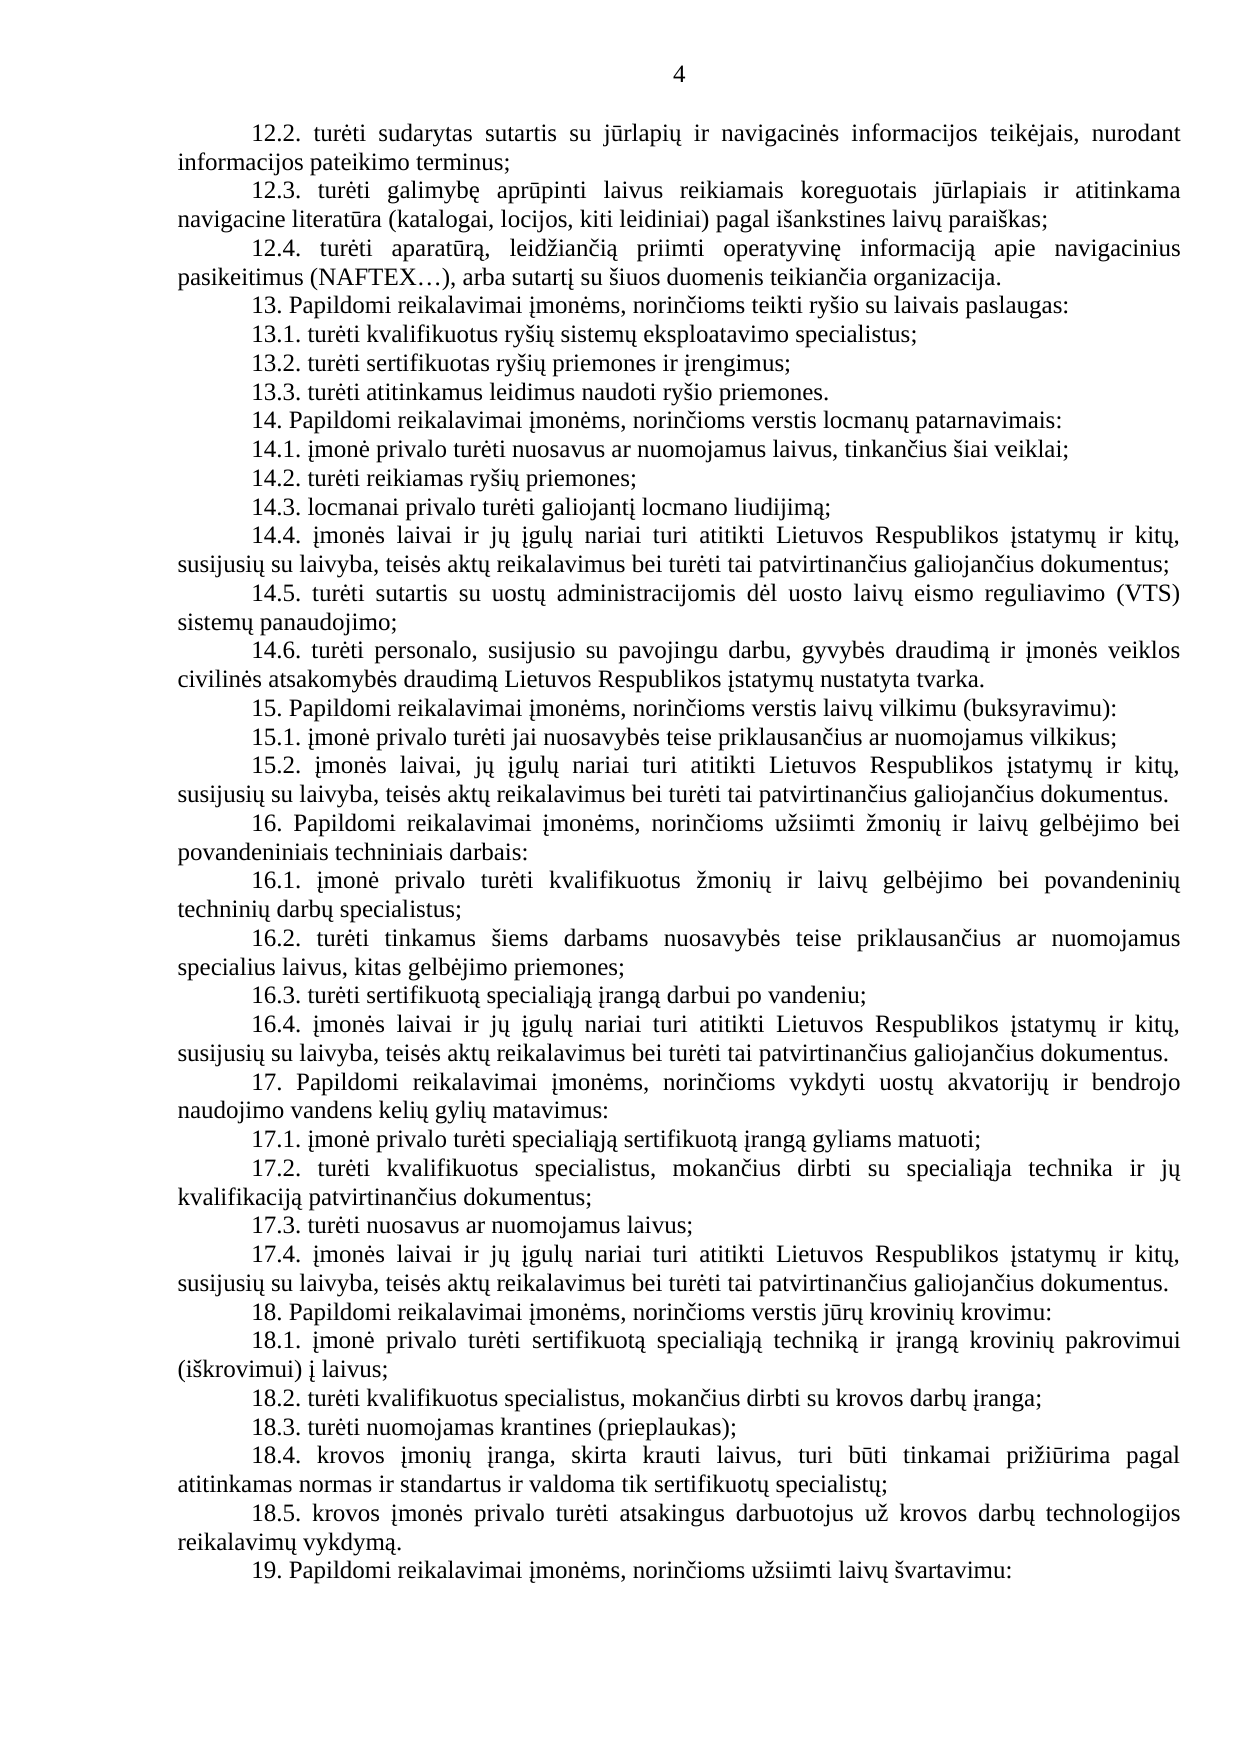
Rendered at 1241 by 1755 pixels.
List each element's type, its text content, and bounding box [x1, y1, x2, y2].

text 16. Papildomi reikalavimai įmonėms, norinčioms užsiimti žmonių ir laivų gelbėjimo bei povandeniniais techniniais darbais: [177, 808, 1181, 866]
text 18.2. turėti kvalifikuotus specialistus, mokančius dirbti su krovos darbų įranga; [177, 1383, 1181, 1412]
text 18.4. krovos įmonių įranga, skirta krauti laivus, turi būti tinkamai prižiūrima pagal atitinkamas normas ir standartus ir valdoma tik sertifikuotų specialistų; [177, 1441, 1181, 1498]
text 14.6. turėti personalo, susijusio su pavojingu darbu, gyvybės draudimą ir įmonės veiklos civilinės atsakomybės draudimą Lietuvos Respublikos įstatymų nustatyta tvarka. [177, 636, 1181, 693]
text 17.3. turėti nuosavus ar nuomojamus laivus; [177, 1211, 1181, 1239]
text 17. Papildomi reikalavimai įmonėms, norinčioms vykdyti uostų akvatorijų ir bendrojo naudojimo vandens kelių gylių matavimus: [177, 1067, 1181, 1124]
text 16.1. įmonė privalo turėti kvalifikuotus žmonių ir laivų gelbėjimo bei povandeninių techninių darbų specialistus; [177, 866, 1181, 923]
text 15.1. įmonė privalo turėti jai nuosavybės teise priklausančius ar nuomojamus vilkikus; [177, 722, 1181, 751]
text 19. Papildomi reikalavimai įmonėms, norinčioms užsiimti laivų švartavimu: [177, 1556, 1181, 1584]
text 14.3. locmanai privalo turėti galiojantį locmano liudijimą; [177, 492, 1181, 521]
text 13. Papildomi reikalavimai įmonėms, norinčioms teikti ryšio su laivais paslaugas: [177, 291, 1181, 319]
text 14.4. įmonės laivai ir jų įgulų nariai turi atitikti Lietuvos Respublikos įstatymų ir kitų, susijusių su laivyba, teisės aktų reikalavimus bei turėti tai patvirtinančius galiojančius dokumentus; [177, 521, 1181, 578]
text 18.5. krovos įmonės privalo turėti atsakingus darbuotojus už krovos darbų technologijos reikalavimų vykdymą. [177, 1498, 1181, 1556]
text 17.4. įmonės laivai ir jų įgulų nariai turi atitikti Lietuvos Respublikos įstatymų ir kitų, susijusių su laivyba, teisės aktų reikalavimus bei turėti tai patvirtinančius galiojančius dokumentus. [177, 1239, 1181, 1297]
text 13.3. turėti atitinkamus leidimus naudoti ryšio priemones. [177, 377, 1181, 406]
text 12.3. turėti galimybę aprūpinti laivus reikiamais koreguotais jūrlapiais ir atitinkama navigacine literatūra (katalogai, locijos, kiti leidiniai) pagal išankstines laivų paraiškas; [177, 176, 1181, 233]
text 14. Papildomi reikalavimai įmonėms, norinčioms verstis locmanų patarnavimais: [177, 406, 1181, 434]
text 16.2. turėti tinkamus šiems darbams nuosavybės teise priklausančius ar nuomojamus specialius laivus, kitas gelbėjimo priemones; [177, 923, 1181, 981]
text 18. Papildomi reikalavimai įmonėms, norinčioms verstis jūrų krovinių krovimu: [177, 1297, 1181, 1326]
text 16.3. turėti sertifikuotą specialiąją įrangą darbui po vandeniu; [177, 981, 1181, 1009]
text 12.2. turėti sudarytas sutartis su jūrlapių ir navigacinės informacijos teikėjais, nurodant informacijos pateikimo terminus; [177, 118, 1181, 176]
text 14.2. turėti reikiamas ryšių priemones; [177, 463, 1181, 492]
text 17.2. turėti kvalifikuotus specialistus, mokančius dirbti su specialiąja technika ir jų kvalifikaciją patvirtinančius dokumentus; [177, 1153, 1181, 1211]
text 18.3. turėti nuomojamas krantines (prieplaukas); [177, 1412, 1181, 1441]
text 12.4. turėti aparatūrą, leidžiančią priimti operatyvinę informaciją apie navigacinius pasikeitimus (NAFTEX…), arba sutartį su šiuos duomenis teikiančia organizacija. [177, 233, 1181, 291]
text 18.1. įmonė privalo turėti sertifikuotą specialiąją techniką ir įrangą krovinių pakrovimui (iškrovimui) į laivus; [177, 1326, 1181, 1383]
text 17.1. įmonė privalo turėti specialiąją sertifikuotą įrangą gyliams matuoti; [177, 1124, 1181, 1153]
text 13.2. turėti sertifikuotas ryšių priemones ir įrengimus; [177, 348, 1181, 377]
text 14.1. įmonė privalo turėti nuosavus ar nuomojamus laivus, tinkančius šiai veiklai; [177, 434, 1181, 463]
text 13.1. turėti kvalifikuotus ryšių sistemų eksploatavimo specialistus; [177, 319, 1181, 348]
text 15. Papildomi reikalavimai įmonėms, norinčioms verstis laivų vilkimu (buksyravimu): [177, 693, 1181, 722]
text 14.5. turėti sutartis su uostų administracijomis dėl uosto laivų eismo reguliavimo (VTS) sistemų panaudojimo; [177, 578, 1181, 636]
text 15.2. įmonės laivai, jų įgulų nariai turi atitikti Lietuvos Respublikos įstatymų ir kitų, susijusių su laivyba, teisės aktų reikalavimus bei turėti tai patvirtinančius galiojančius dokumentus. [177, 751, 1181, 808]
text 16.4. įmonės laivai ir jų įgulų nariai turi atitikti Lietuvos Respublikos įstatymų ir kitų, susijusių su laivyba, teisės aktų reikalavimus bei turėti tai patvirtinančius galiojančius dokumentus. [177, 1009, 1181, 1067]
